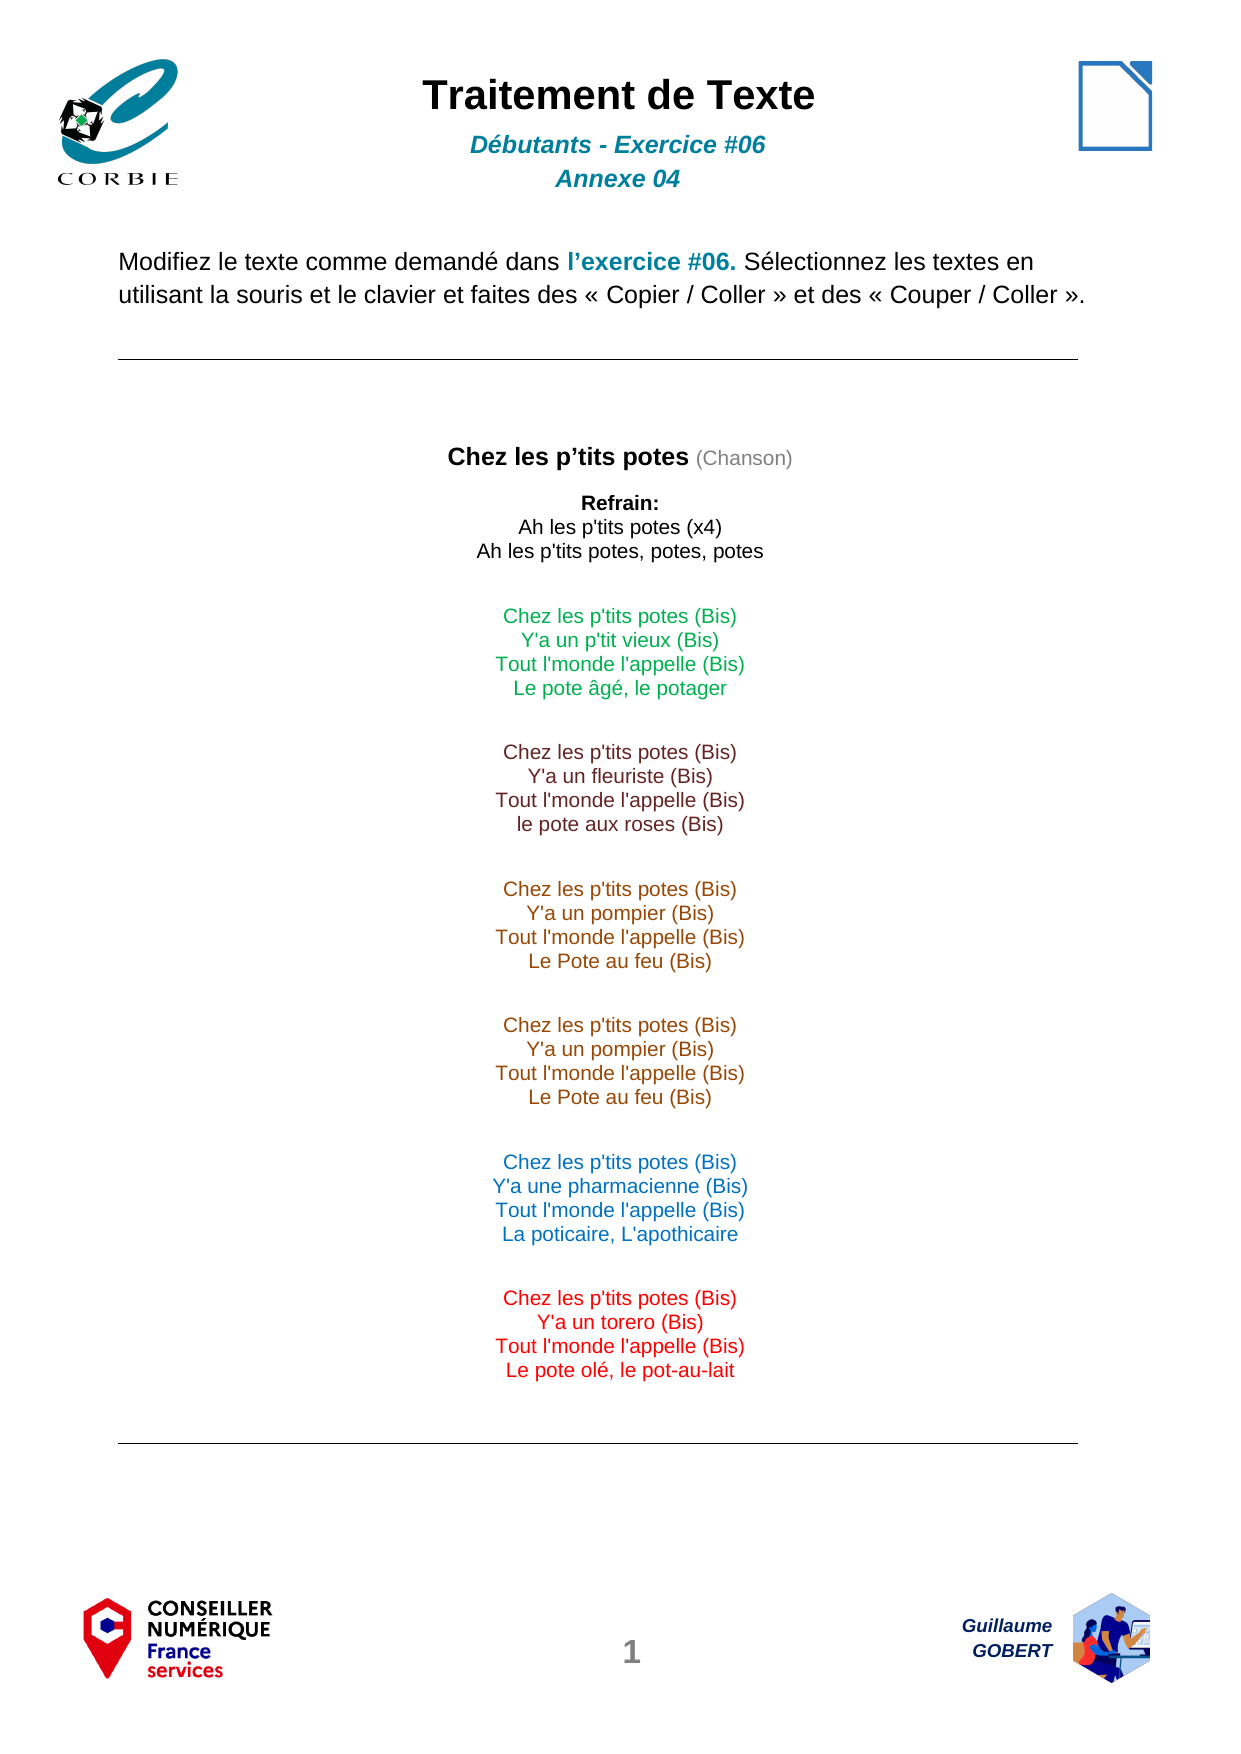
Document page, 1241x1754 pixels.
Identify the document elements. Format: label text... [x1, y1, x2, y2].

picture [35, 39, 201, 205]
text Chez les p'tits potes (Bis) Y'a un fleuriste (Bis) Tout l'monde l'appelle (Bis) le pote aux roses (Bis) [118, 740, 1122, 836]
text Chez les p'tits potes (Bis) Y'a un pompier (Bis) Tout l'monde l'appelle (Bis) Le Pote au feu (Bis) [118, 877, 1122, 972]
picture [1073, 1593, 1150, 1683]
text Chez les p'tits potes (Bis) Y'a un torero (Bis) Tout l'monde l'appelle (Bis) Le pote olé, le pot-au-lait [118, 1286, 1122, 1382]
text Chez les p'tits potes (Bis) Y'a une pharmacienne (Bis) Tout l'monde l'appelle (Bis) La poticaire, L'apothicaire [118, 1149, 1122, 1245]
text Refrain: Ah les p'tits potes (x4) Ah les p'tits potes, potes, potes [118, 491, 1122, 563]
text Chez les p'tits potes (Bis) Y'a un pompier (Bis) Tout l'monde l'appelle (Bis) Le Pote au feu (Bis) [118, 1013, 1122, 1109]
picture [1078, 61, 1153, 151]
text Chez les p'tits potes (Bis) Y'a un p'tit vieux (Bis) Tout l'monde l'appelle (Bis) Le pote âgé, le potager [118, 604, 1122, 699]
picture [64, 1578, 291, 1697]
text Chez les p’tits potes (Chanson) [118, 442, 1122, 470]
text Modifiez le texte comme demandé dans l’exercice #06. Sélectionnez les textes en utilisant la souris et le clavier et faites des « Copier / Coller » et des « Couper / Coller ». [118, 247, 1122, 309]
